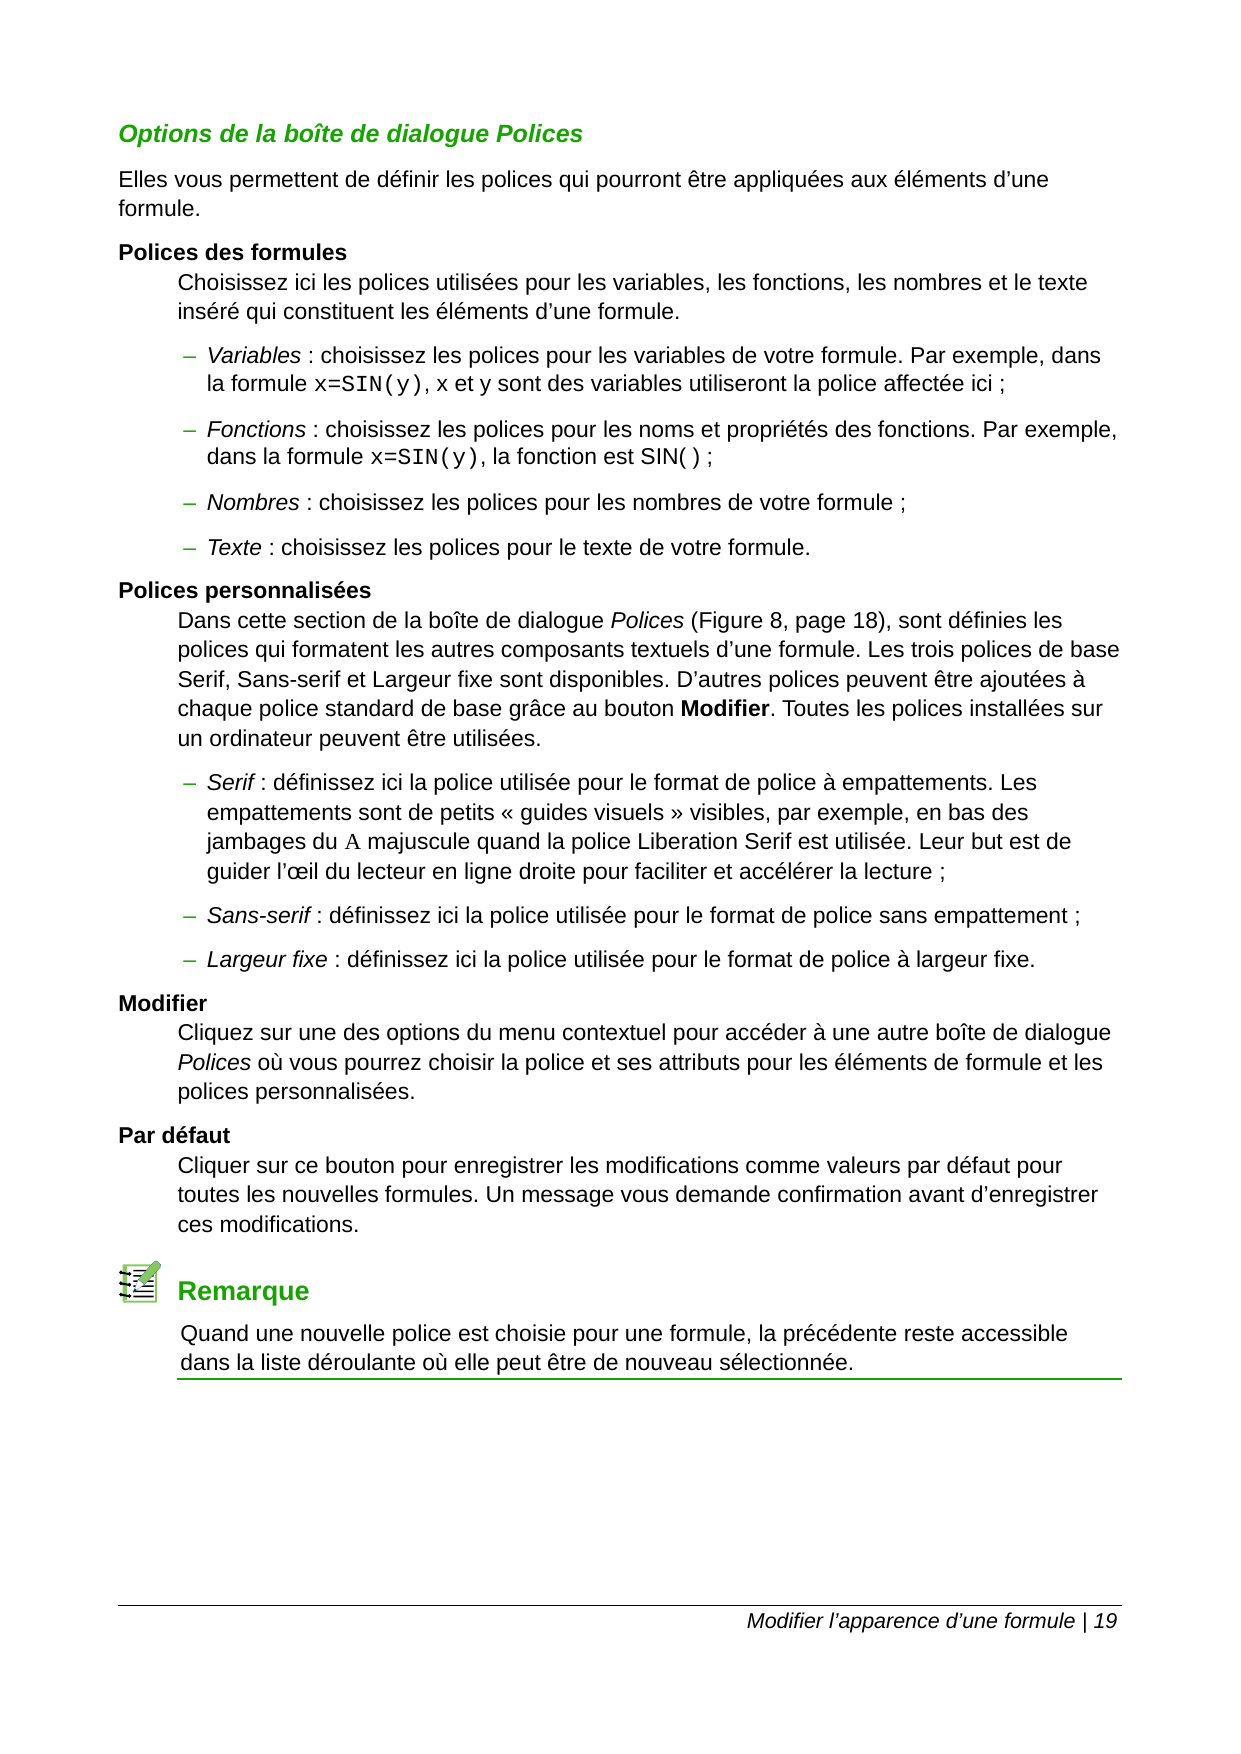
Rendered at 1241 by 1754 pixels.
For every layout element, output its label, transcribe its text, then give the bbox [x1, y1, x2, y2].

list Dans cette section de la boîte de dialogue Polices (Figure 8, page 18), sont définies les polices qui formatent les autres composants textuels d’une formule. Les trois polices de base Serif, Sans-serif et Largeur fixe sont disponibles. D’autres polices peuvent être ajoutées à chaque police standard de base grâce au bouton Modifier. Toutes les polices installées sur un ordinateur peuvent être utilisées. [177, 604, 1122, 751]
list Texte : choisissez les polices pour le texte de votre formule. [183, 530, 1122, 560]
subtitle Modifier [118, 987, 1122, 1016]
list Variables : choisissez les polices pour les variables de votre formule. Par exemple, dans la formule x=SIN(y), x et y sont des variables utiliseront la police affectée ici ; [183, 339, 1122, 398]
text Elles vous permettent de définir les polices qui pourront être appliquées aux éléments d’une formule. [118, 162, 1122, 221]
subtitle Options de la boîte de dialogue Polices [118, 118, 1122, 148]
text Quand une nouvelle police est choisie pour une formule, la précédente reste accessible dans la liste déroulante où elle peut être de nouveau sélectionnée. [177, 1313, 1122, 1378]
list Cliquer sur ce bouton pour enregistrer les modifications comme valeurs par défaut pour toutes les nouvelles formules. Un message vous demande confirmation avant d’enregistrer ces modifications. [177, 1149, 1122, 1237]
list Largeur fixe : définissez ici la police utilisée pour le format de police à largeur fixe. [183, 943, 1122, 972]
list Cliquez sur une des options du menu contextuel pour accéder à une autre boîte de dialogue Polices où vous pourrez choisir la police et ses attributs pour les éléments de formule et les polices personnalisées. [177, 1016, 1122, 1104]
subtitle Par défaut [118, 1119, 1122, 1149]
list Choisissez ici les polices utilisées pour les variables, les fonctions, les nombres et le texte inséré qui constituent les éléments d’une formule. [177, 265, 1122, 324]
list Nombres : choisissez les polices pour les nombres de votre formule ; [183, 486, 1122, 516]
list Remarque [118, 1259, 1122, 1306]
subtitle Polices personnalisées [118, 574, 1122, 604]
list Sans-serif : définissez ici la police utilisée pour le format de police sans empattement ; [183, 898, 1122, 928]
subtitle Polices des formules [118, 236, 1122, 265]
list Serif : définissez ici la police utilisée pour le format de police à empattements. Les empattements sont de petits « guides visuels » visibles, par exemple, en bas des jambages du A majuscule quand la police Liberation Serif est utilisée. Leur but est de guider l’œil du lecteur en ligne droite pour faciliter et accélérer la lecture ; [183, 766, 1122, 884]
list Fonctions : choisissez les polices pour les noms et propriétés des fonctions. Par exemple, dans la formule x=SIN(y), la fonction est SIN( ) ; [183, 413, 1122, 472]
